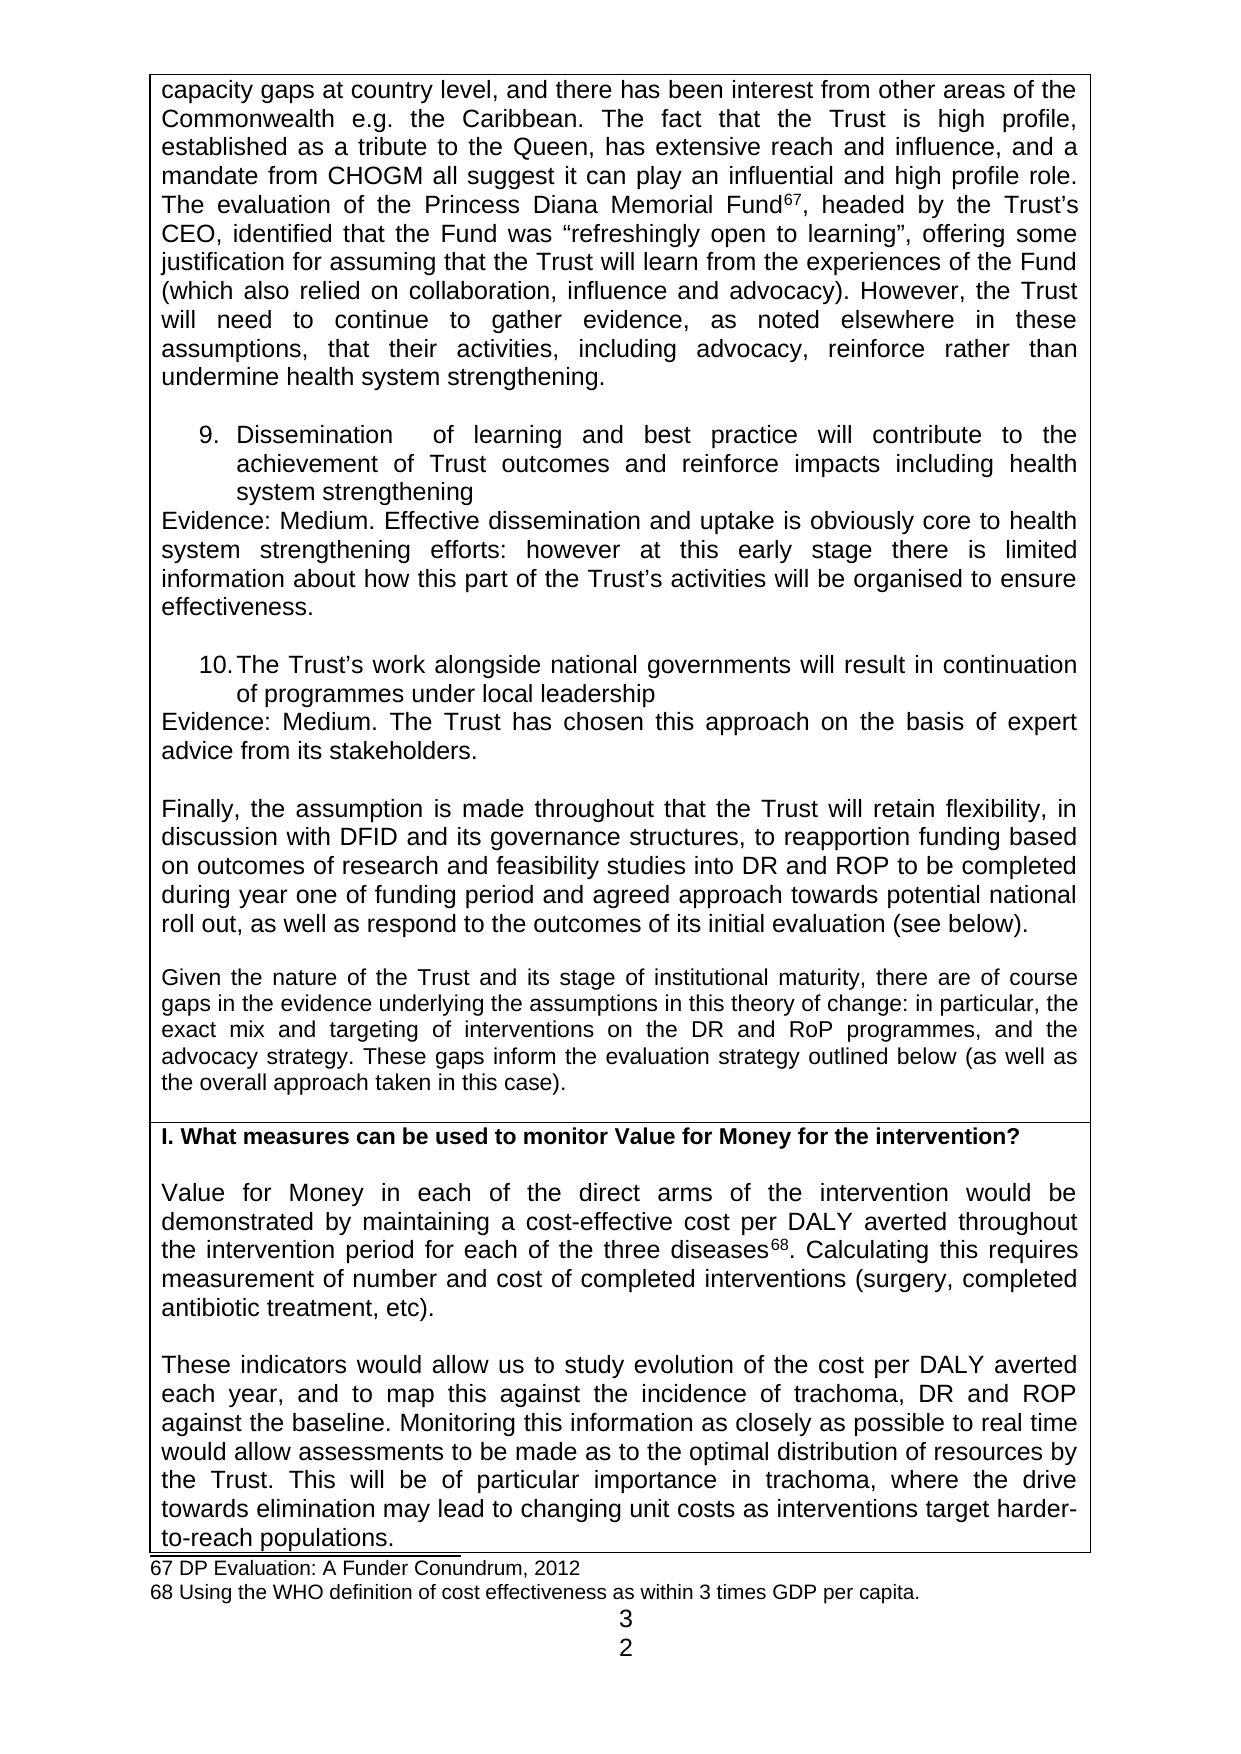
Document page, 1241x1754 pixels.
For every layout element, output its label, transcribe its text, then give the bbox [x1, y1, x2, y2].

table_cell capacity gaps at country level, and there has been interest from other areas of the Commonwealth e.g. the Caribbean. The fact that the Trust is high profile, established as a tribute to the Queen, has extensive reach and influence, and a mandate from CHOGM all suggest it can play an influential and high profile role. The evaluation of the Princess Diana Memorial Fund, headed by the Trust’s CEO, identified that the Fund was “refreshingly open to learning”, offering some justification for assuming that the Trust will learn from the experiences of the Fund (which also relied on collaboration, influence and advocacy). However, the Trust will need to continue to gather evidence, as noted elsewhere in these assumptions, that their activities, including advocacy, reinforce rather than undermine health system strengthening. Dissemination of learning and best practice will contribute to the achievement of Trust outcomes and reinforce impacts including health system strengthening Evidence: Medium. Effective dissemination and uptake is obviously core to health system strengthening efforts: however at this early stage there is limited information about how this part of the Trust’s activities will be organised to ensure effectiveness. The Trust’s work alongside national governments will result in continuation of programmes under local leadership Evidence: Medium. The Trust has chosen this approach on the basis of expert advice from its stakeholders. Finally, the assumption is made throughout that the Trust will retain flexibility, in discussion with DFID and its governance structures, to reapportion funding based on outcomes of research and feasibility studies into DR and ROP to be completed during year one of funding period and agreed approach towards potential national roll out, as well as respond to the outcomes of its initial evaluation (see below). Given the nature of the Trust and its stage of institutional maturity, there are of course gaps in the evidence underlying the assumptions in this theory of change: in particular, the exact mix and targeting of interventions on the DR and RoP programmes, and the advocacy strategy. These gaps inform the evaluation strategy outlined below (as well as the overall approach taken in this case). [151, 75, 1090, 1122]
table_cell I. What measures can be used to monitor Value for Money for the intervention? Value for Money in each of the direct arms of the intervention would be demonstrated by maintaining a cost-effective cost per DALY averted throughout the intervention period for each of the three diseases. Calculating this requires measurement of number and cost of completed interventions (surgery, completed antibiotic treatment, etc). These indicators would allow us to study evolution of the cost per DALY averted each year, and to map this against the incidence of trachoma, DR and ROP against the baseline. Monitoring this information as closely as possible to real time would allow assessments to be made as to the optimal distribution of resources by the Trust. This will be of particular importance in trachoma, where the drive towards elimination may lead to changing unit costs as interventions target harder-to-reach populations. [151, 1123, 1090, 1552]
